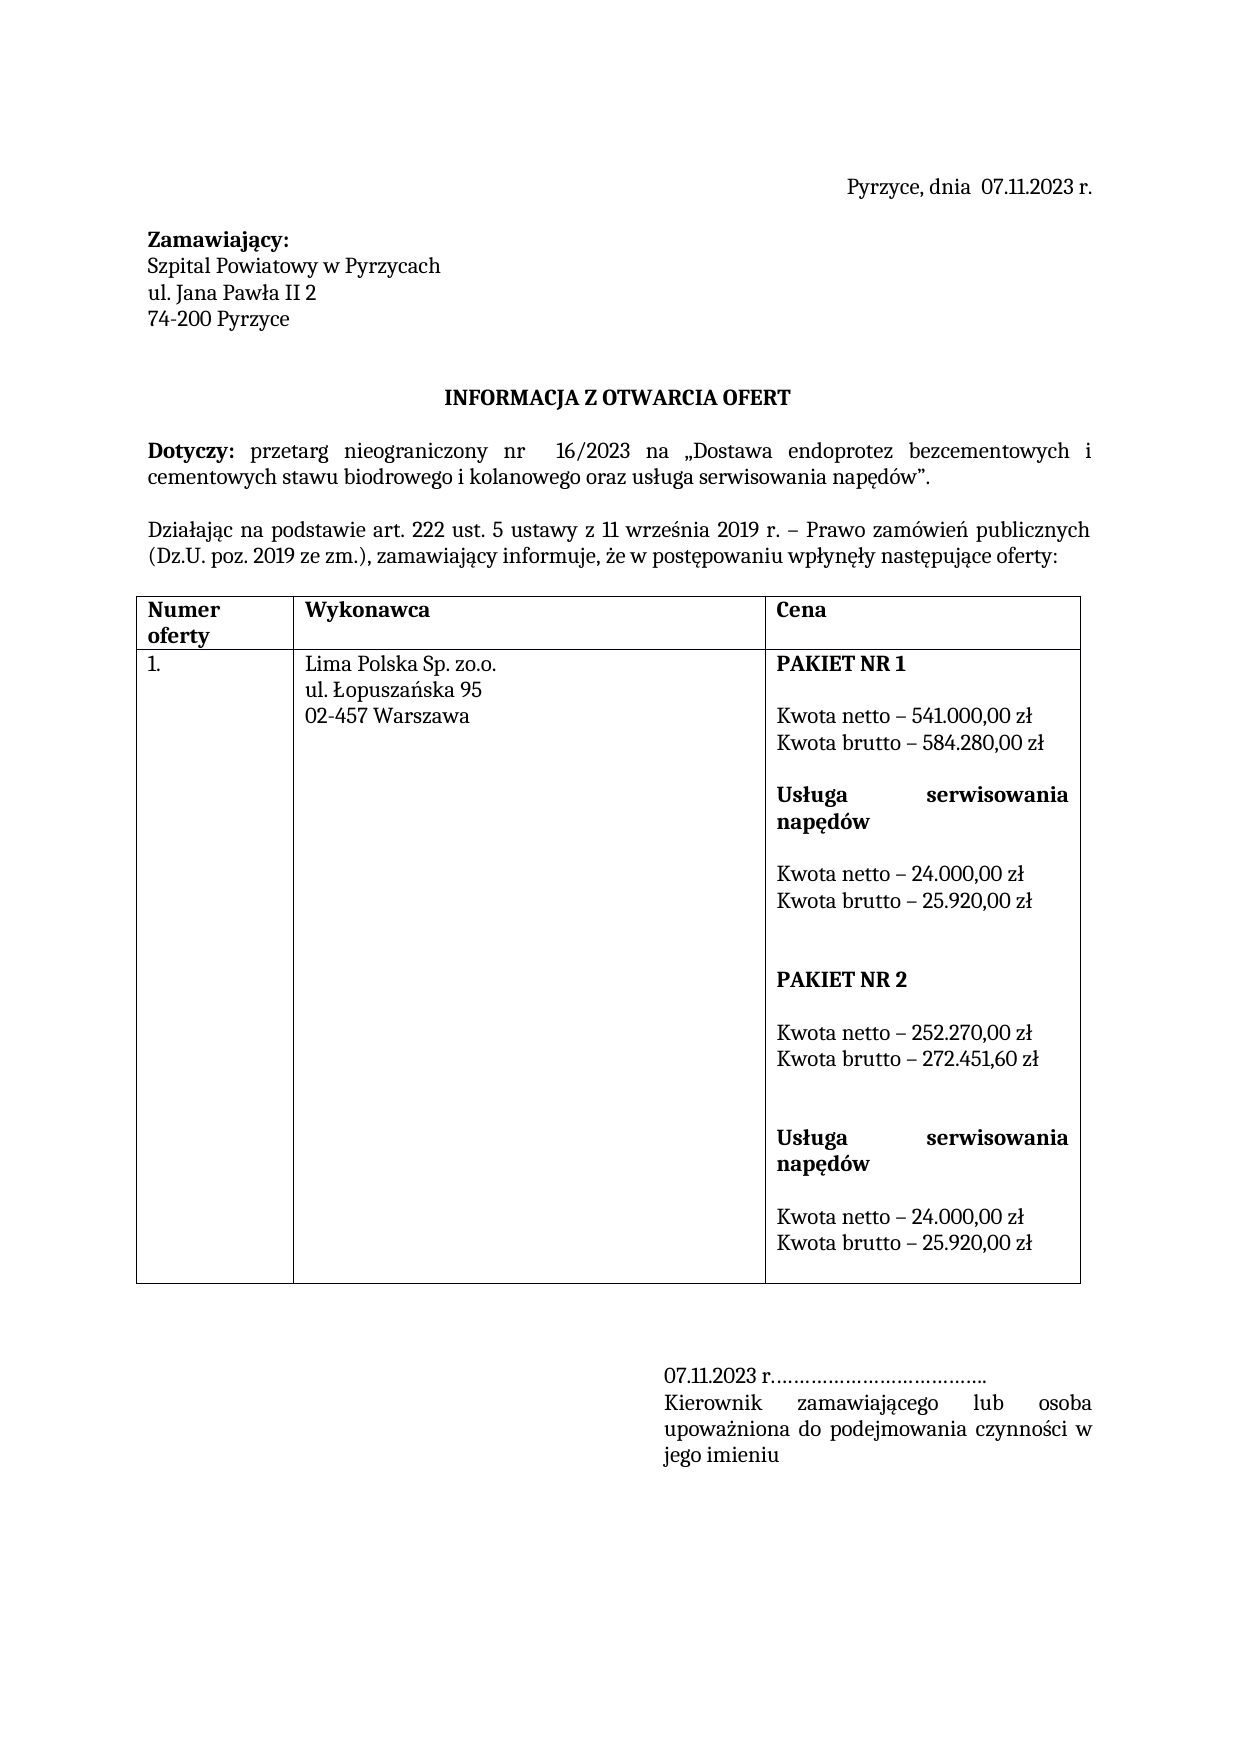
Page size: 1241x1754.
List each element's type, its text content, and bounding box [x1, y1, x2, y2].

table_cell PAKIET NR 1 Kwota netto – 541.000,00 zł Kwota brutto – 584.280,00 zł Usługa serwisowania napędów Kwota netto – 24.000,00 zł Kwota brutto – 25.920,00 zł PAKIET NR 2 Kwota netto – 252.270,00 zł Kwota brutto – 272.451,60 zł Usługa serwisowania napędów Kwota netto – 24.000,00 zł Kwota brutto – 25.920,00 zł [766, 650, 1080, 1283]
text Szpital Powiatowy w Pyrzycach [148, 253, 1093, 279]
table_cell 1. [137, 650, 293, 1283]
text Kierownik zamawiającego lub osoba upoważniona do podejmowania czynności w jego imieniu [664, 1389, 1093, 1468]
text Działając na podstawie art. 222 ust. 5 ustawy z 11 września 2019 r. – Prawo zamówień publicznych (Dz.U. poz. 2019 ze zm.), zamawiający informuje, że w postępowaniu wpłynęły następujące oferty: [148, 517, 1093, 569]
text Dotyczy: przetarg nieograniczony nr 16/2023 na „Dostawa endoprotez bezcementowych i cementowych stawu biodrowego i kolanowego oraz usługa serwisowania napędów”. [148, 437, 1093, 490]
text Zamawiający: [148, 227, 1093, 253]
table_cell Lima Polska Sp. zo.o. ul. Łopuszańska 95 02-457 Warszawa [294, 650, 765, 1283]
text ul. Jana Pawła II 2 [148, 279, 1093, 306]
text 74-200 Pyrzyce [148, 306, 1093, 332]
table_header Wykonawca [294, 597, 765, 649]
table_header Numer oferty [137, 597, 293, 649]
table_header Cena [766, 597, 1080, 649]
text INFORMACJA Z OTWARCIA OFERT [148, 385, 1093, 411]
text Pyrzyce, dnia 07.11.2023 r. [118, 174, 1093, 200]
text 07.11.2023 r.………………………………. [590, 1363, 1093, 1389]
